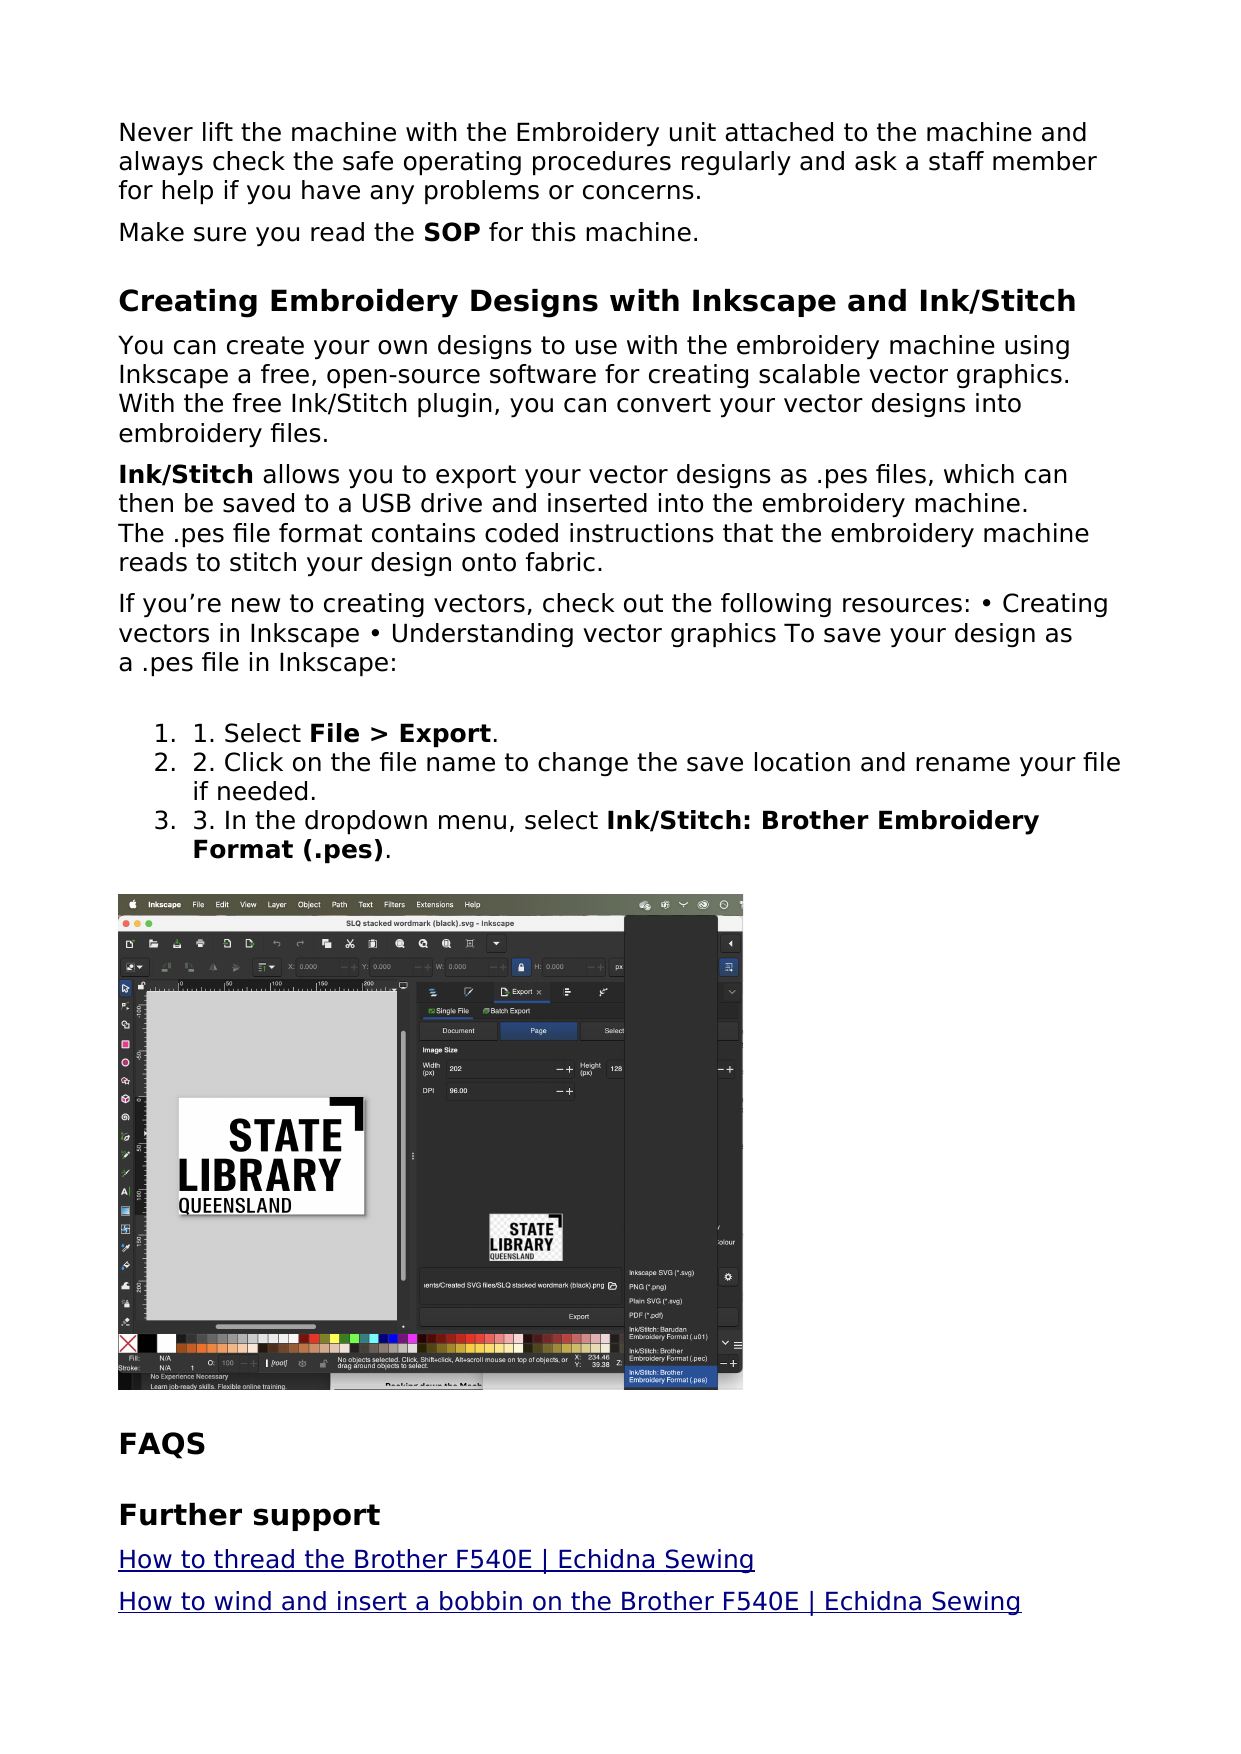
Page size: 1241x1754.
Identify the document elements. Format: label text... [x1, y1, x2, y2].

text How to thread the Brother F540E | Echidna Sewing [118, 1545, 1122, 1574]
subtitle Further support [118, 1499, 1122, 1533]
text You can create your own designs to use with the embroidery machine using Inkscape a free, open-source software for creating scalable vector graphics. With the free Ink/Stitch plugin, you can convert your vector designs into embroidery files. [118, 331, 1122, 448]
text If you’re new to creating vectors, check out the following resources: • Creating vectors in Inkscape • Understanding vector graphics To save your design as a .pes file in Inkscape: [118, 589, 1122, 677]
subtitle FAQS [118, 1427, 1122, 1461]
subtitle Creating Embroidery Designs with Inkscape and Ink/Stitch [118, 285, 1122, 319]
text Make sure you read the SOP for this machine. [118, 218, 1122, 247]
text Ink/Stitch allows you to export your vector designs as .pes files, which can then be saved to a USB drive and inserted into the embroidery machine. The .pes file format contains coded instructions that the embroidery machine reads to stitch your design onto fabric. [118, 460, 1122, 577]
picture [118, 894, 744, 1390]
list 1. Select File > Export. [177, 719, 1122, 748]
text Never lift the machine with the Embroidery unit attached to the machine and always check the safe operating procedures regularly and ask a staff member for help if you have any problems or concerns. [118, 118, 1122, 206]
list 3. In the dropdown menu, select Ink/Stitch: Brother Embroidery Format (.pes). [177, 807, 1122, 865]
text How to wind and insert a bobbin on the Brother F540E | Echidna Sewing [118, 1587, 1122, 1616]
list 2. Click on the file name to change the save location and rename your file if needed. [177, 748, 1122, 807]
